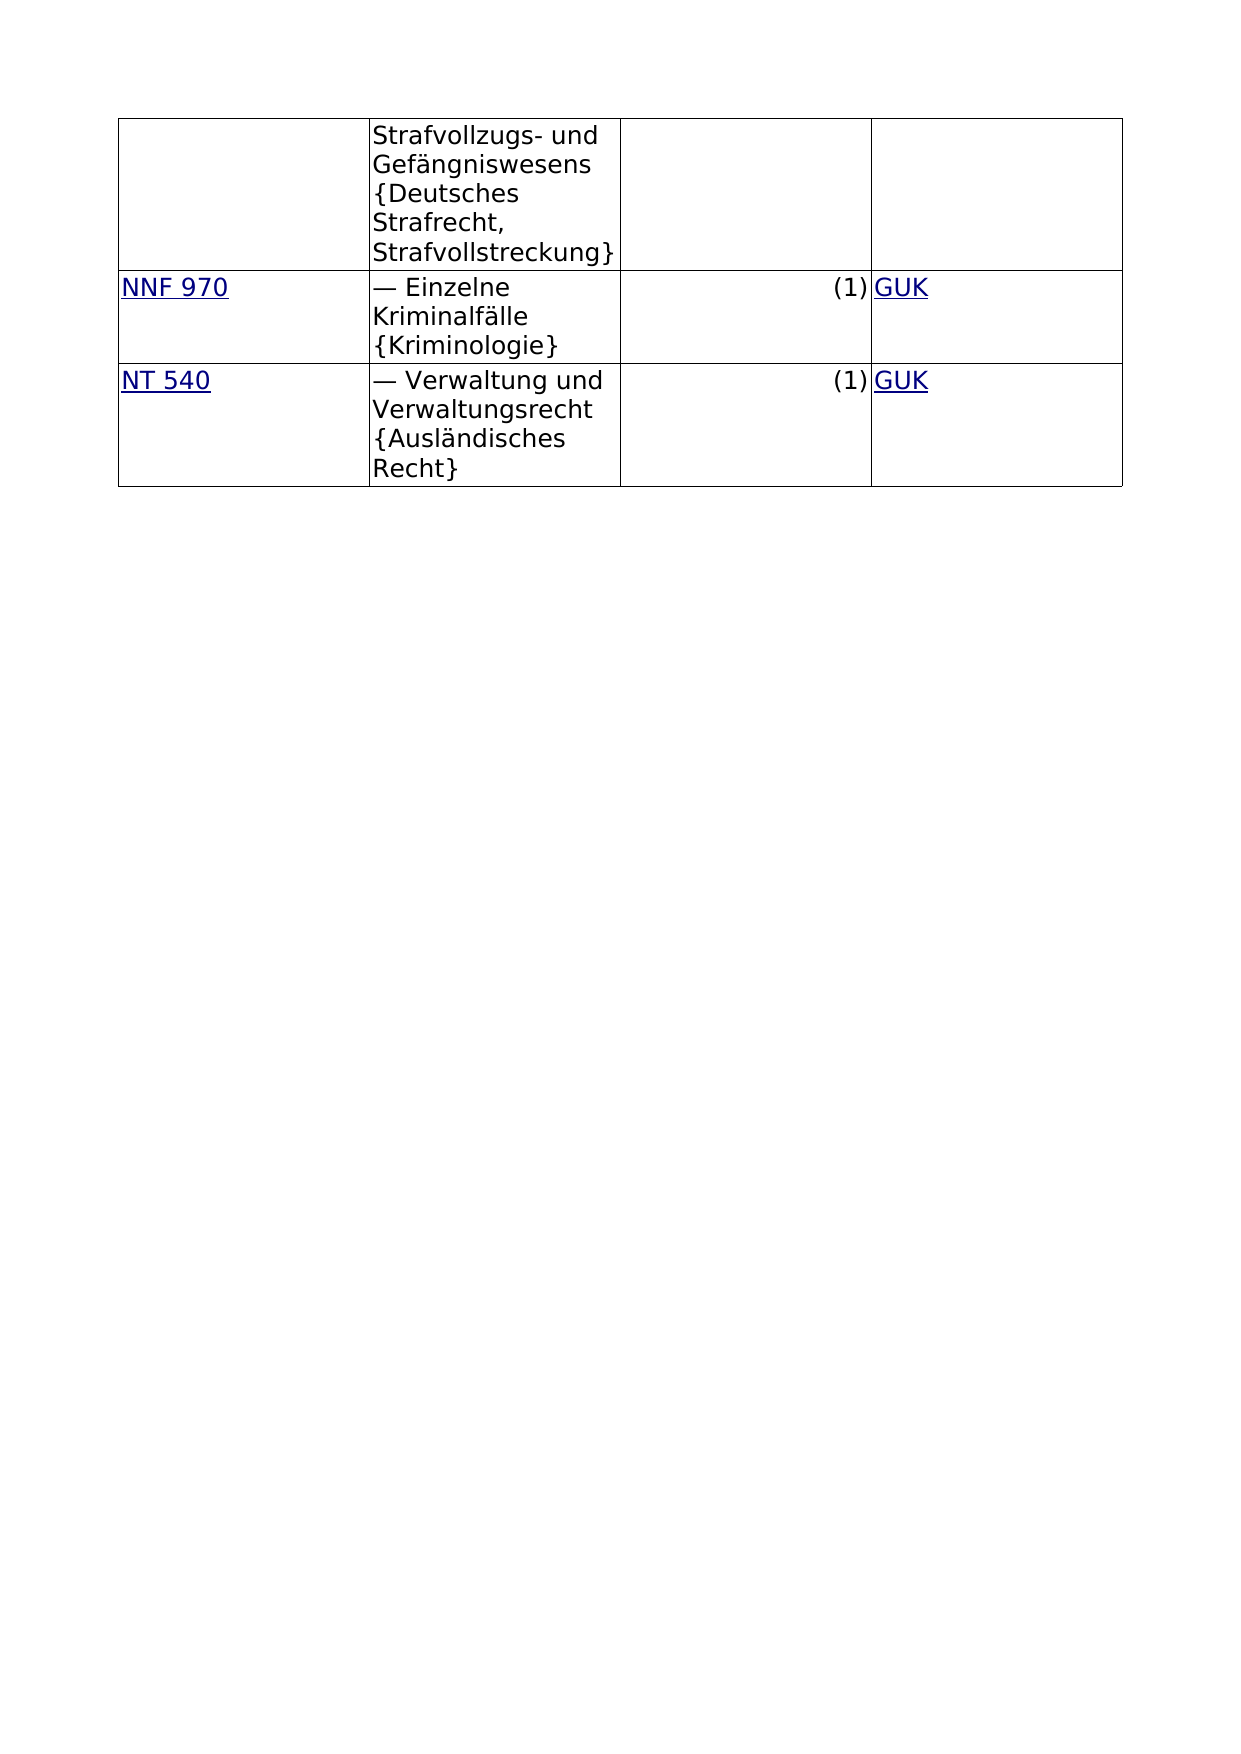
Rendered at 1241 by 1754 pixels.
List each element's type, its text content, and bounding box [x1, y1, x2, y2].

table_cell — Einzelne Kriminalfälle {Kriminologie} [370, 271, 620, 363]
table_cell [119, 119, 369, 270]
table_cell — Verwaltung und Verwaltungsrecht {Ausländisches Recht} [370, 364, 620, 486]
table_cell GUK [872, 364, 1122, 486]
table_cell [621, 119, 871, 270]
table_cell Strafvollzugs- und Gefängniswesens {Deutsches Strafrecht, Strafvollstreckung} [370, 119, 620, 270]
table_cell NNF 970 [119, 271, 369, 363]
table_cell GUK [872, 271, 1122, 363]
table_cell (1) [621, 364, 871, 486]
table_cell (1) [621, 271, 871, 363]
table_cell [872, 119, 1122, 270]
table_cell NT 540 [119, 364, 369, 486]
